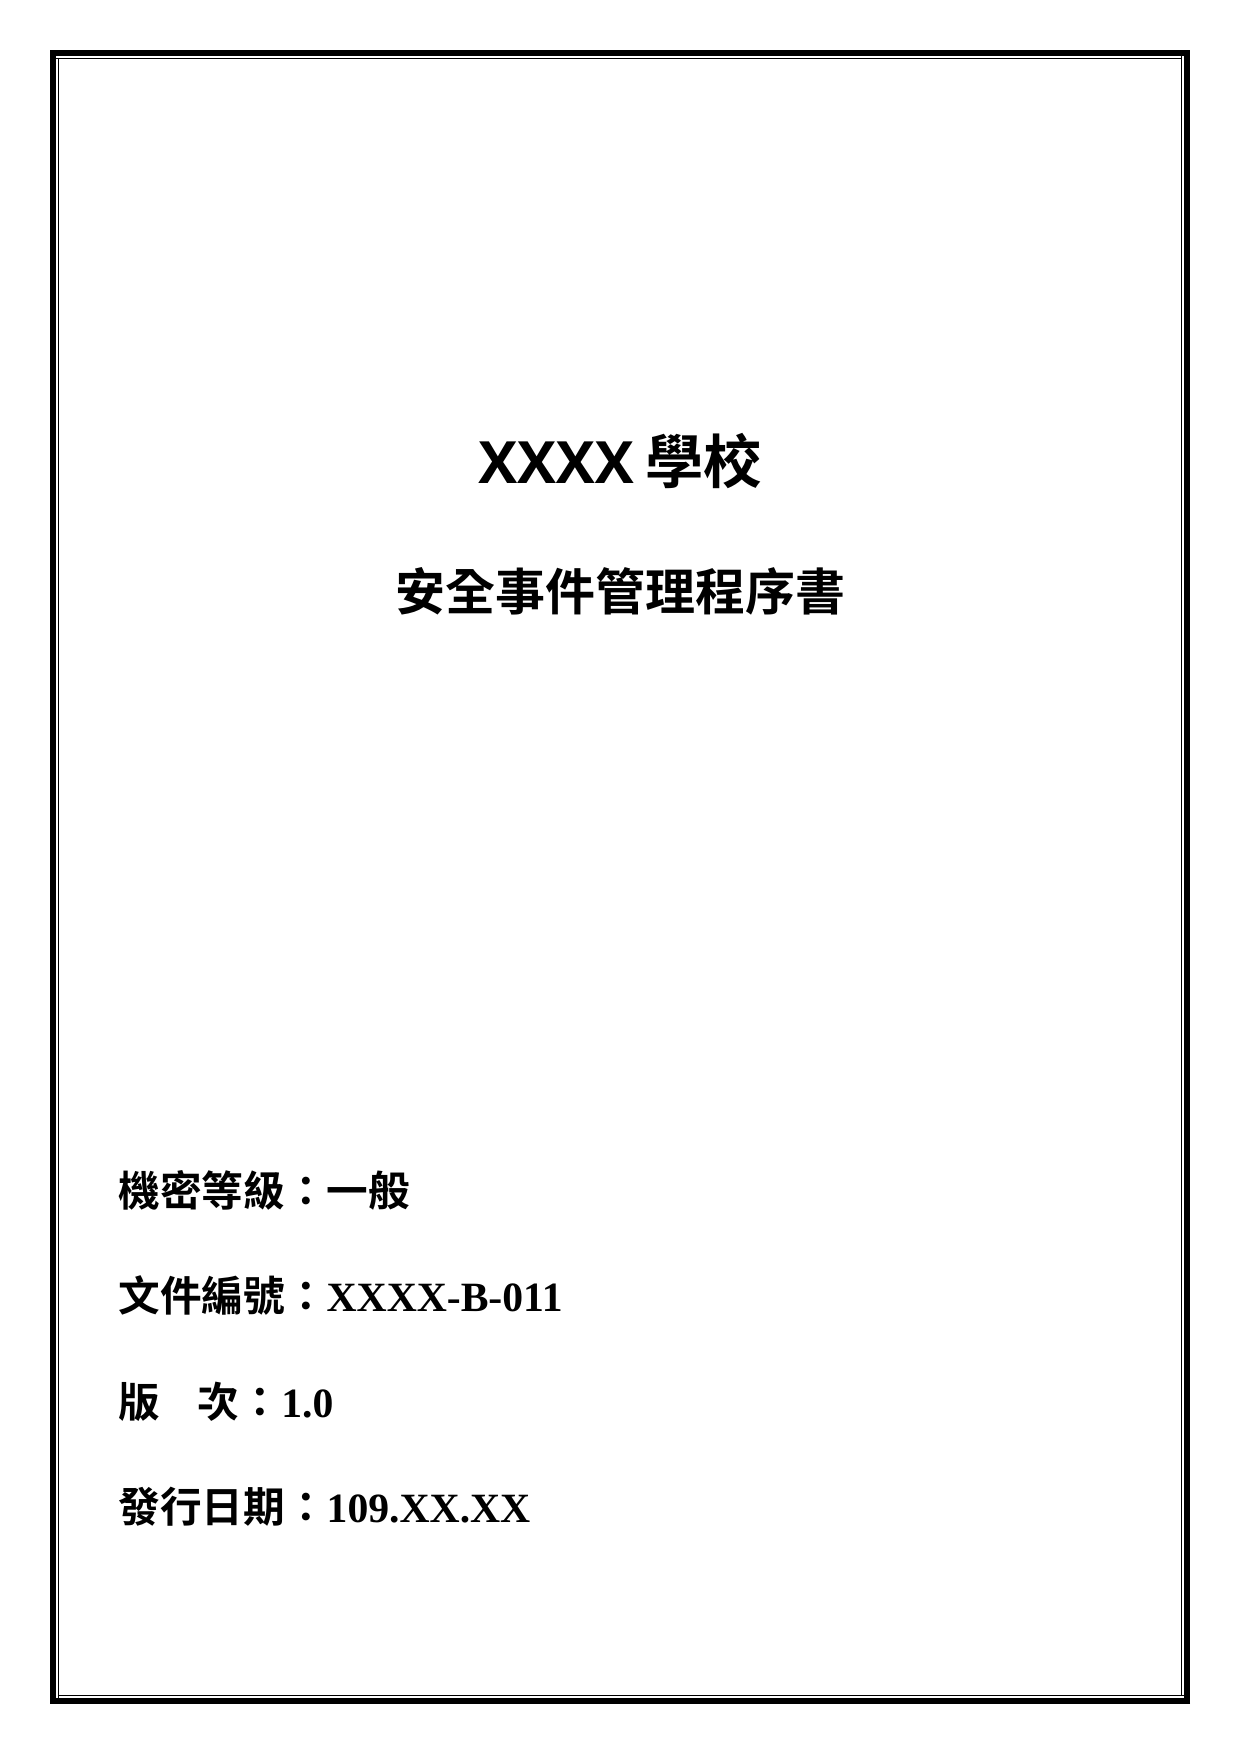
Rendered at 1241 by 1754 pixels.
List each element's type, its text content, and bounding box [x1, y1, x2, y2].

text 機密等級：一般 [118, 1151, 1122, 1226]
text XXXX學校 [118, 402, 1122, 514]
text 版 次：1.0 [118, 1361, 1122, 1436]
text 安全事件管理程序書 [118, 552, 1122, 627]
text 發行日期：109.XX.XX [118, 1466, 1122, 1541]
text 文件編號：XXXX-B-011 [118, 1256, 1122, 1331]
